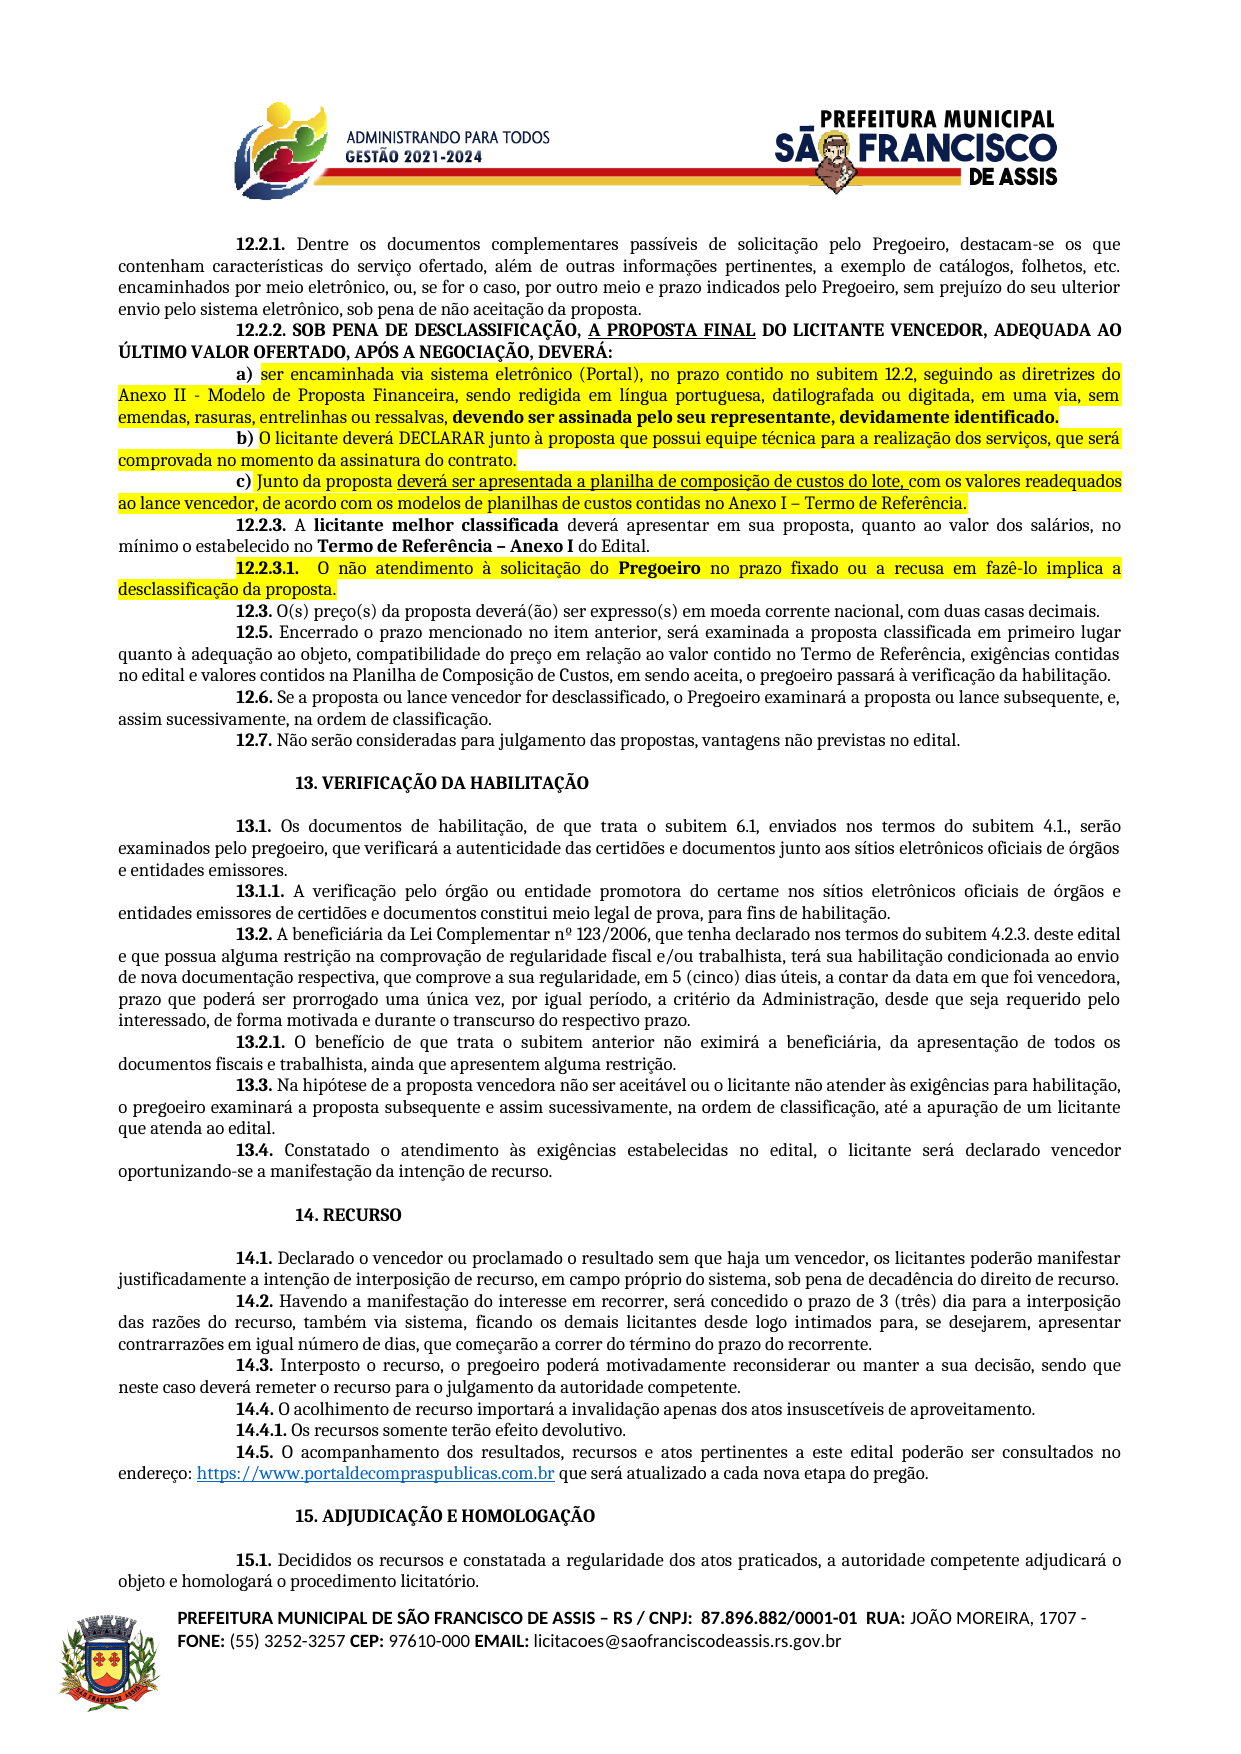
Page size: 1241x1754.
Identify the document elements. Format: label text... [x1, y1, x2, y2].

text 13.2. A beneficiária da Lei Complementar nº 123/2006, que tenha declarado nos termos do subitem 4.2.3. deste edital e que possua alguma restrição na comprovação de regularidade fiscal e/ou trabalhista, terá sua habilitação condicionada ao envio de nova documentação respectiva, que comprove a sua regularidade, em 5 (cinco) dias úteis, a contar da data em que foi vencedora, prazo que poderá ser prorrogado uma única vez, por igual período, a critério da Administração, desde que seja requerido pelo interessado, de forma motivada e durante o transcurso do respectivo prazo. [118, 924, 1122, 1032]
text 13.1. Os documentos de habilitação, de que trata o subitem 6.1, enviados nos termos do subitem 4.1., serão examinados pelo pregoeiro, que verificará a autenticidade das certidões e documentos junto aos sítios eletrônicos oficiais de órgãos e entidades emissores. [118, 816, 1122, 881]
text 15. ADJUDICAÇÃO E HOMOLOGAÇÃO [118, 1506, 1181, 1527]
text 14.2. Havendo a manifestação do interesse em recorrer, será concedido o prazo de 3 (três) dia para a interposição das razões do recurso, também via sistema, ficando os demais licitantes desde logo intimados para, se desejarem, apresentar contrarrazões em igual número de dias, que começarão a correr do término do prazo do recorrente. [118, 1290, 1122, 1355]
text 12.3. O(s) preço(s) da proposta deverá(ão) ser expresso(s) em moeda corrente nacional, com duas casas decimais. [118, 600, 1122, 622]
text 14.4. O acolhimento de recurso importará a invalidação apenas dos atos insuscetíveis de aproveitamento. [118, 1398, 1122, 1420]
text 14.1. Declarado o vencedor ou proclamado o resultado sem que haja um vencedor, os licitantes poderão manifestar justificadamente a intenção de interposição de recurso, em campo próprio do sistema, sob pena de decadência do direito de recurso. [118, 1247, 1122, 1290]
text 12.2.2. SOB PENA DE DESCLASSIFICAÇÃO, A PROPOSTA FINAL DO LICITANTE VENCEDOR, ADEQUADA AO ÚLTIMO VALOR OFERTADO, APÓS A NEGOCIAÇÃO, DEVERÁ: [118, 320, 1122, 363]
text 13.3. Na hipótese de a proposta vencedora não ser aceitável ou o licitante não atender às exigências para habilitação, o pregoeiro examinará a proposta subsequente e assim sucessivamente, na ordem de classificação, até a apuração de um licitante que atenda ao edital. [118, 1075, 1122, 1139]
text 12.2.1. Dentre os documentos complementares passíveis de solicitação pelo Pregoeiro, destacam-se os que contenham características do serviço ofertado, além de outras informações pertinentes, a exemplo de catálogos, folhetos, etc. encaminhados por meio eletrônico, ou, se for o caso, por outro meio e prazo indicados pelo Pregoeiro, sem prejuízo do seu ulterior envio pelo sistema eletrônico, sob pena de não aceitação da proposta. [118, 234, 1122, 320]
text 13.4. Constatado o atendimento às exigências estabelecidas no edital, o licitante será declarado vencedor oportunizando-se a manifestação da intenção de recurso. [118, 1139, 1122, 1182]
text c) Junto da proposta deverá ser apresentada a planilha de composição de custos do lote, com os valores readequados ao lance vencedor, de acordo com os modelos de planilhas de custos contidas no Anexo I – Termo de Referência. [118, 471, 1122, 514]
text 13.2.1. O benefício de que trata o subitem anterior não eximirá a beneficiária, da apresentação de todos os documentos fiscais e trabalhista, ainda que apresentem alguma restrição. [118, 1032, 1122, 1075]
text 14.5. O acompanhamento dos resultados, recursos e atos pertinentes a este edital poderão ser consultados no endereço: https://www.portaldecompraspublicas.com.br que será atualizado a cada nova etapa do pregão. [118, 1441, 1122, 1484]
text 15.1. Decididos os recursos e constatada a regularidade dos atos praticados, a autoridade competente adjudicará o objeto e homologará o procedimento licitatório. [118, 1549, 1122, 1592]
text 12.5. Encerrado o prazo mencionado no item anterior, será examinada a proposta classificada em primeiro lugar quanto à adequação ao objeto, compatibilidade do preço em relação ao valor contido no Termo de Referência, exigências contidas no edital e valores contidos na Planilha de Composição de Custos, em sendo aceita, o pregoeiro passará à verificação da habilitação. [118, 622, 1122, 687]
text 13.1.1. A verificação pelo órgão ou entidade promotora do certame nos sítios eletrônicos oficiais de órgãos e entidades emissores de certidões e documentos constitui meio legal de prova, para fins de habilitação. [118, 881, 1122, 924]
text 14. RECURSO [118, 1204, 1181, 1226]
text 12.7. Não serão consideradas para julgamento das propostas, vantagens não previstas no edital. [118, 730, 1122, 751]
text 12.6. Se a proposta ou lance vencedor for desclassificado, o Pregoeiro examinará a proposta ou lance subsequente, e, assim sucessivamente, na ordem de classificação. [118, 687, 1122, 730]
text 14.4.1. Os recursos somente terão efeito devolutivo. [118, 1420, 1122, 1441]
text 14.3. Interposto o recurso, o pregoeiro poderá motivadamente reconsiderar ou manter a sua decisão, sendo que neste caso deverá remeter o recurso para o julgamento da autoridade competente. [118, 1355, 1122, 1398]
text 13. VERIFICAÇÃO DA HABILITAÇÃO [118, 773, 1122, 794]
text 12.2.3. A licitante melhor classificada deverá apresentar em sua proposta, quanto ao valor dos salários, no mínimo o estabelecido no Termo de Referência – Anexo I do Edital. [118, 514, 1122, 557]
text b) O licitante deverá DECLARAR junto à proposta que possui equipe técnica para a realização dos serviços, que será comprovada no momento da assinatura do contrato. [118, 428, 1122, 471]
text 12.2.3.1. O não atendimento à solicitação do Pregoeiro no prazo fixado ou a recusa em fazê-lo implica a desclassificação da proposta. [118, 557, 1122, 600]
text a) ser encaminhada via sistema eletrônico (Portal), no prazo contido no subitem 12.2, seguindo as diretrizes do Anexo II - Modelo de Proposta Financeira, sendo redigida em língua portuguesa, datilografada ou digitada, em uma via, sem emendas, rasuras, entrelinhas ou ressalvas, devendo ser assinada pelo seu representante, devidamente identificado. [118, 363, 1122, 428]
